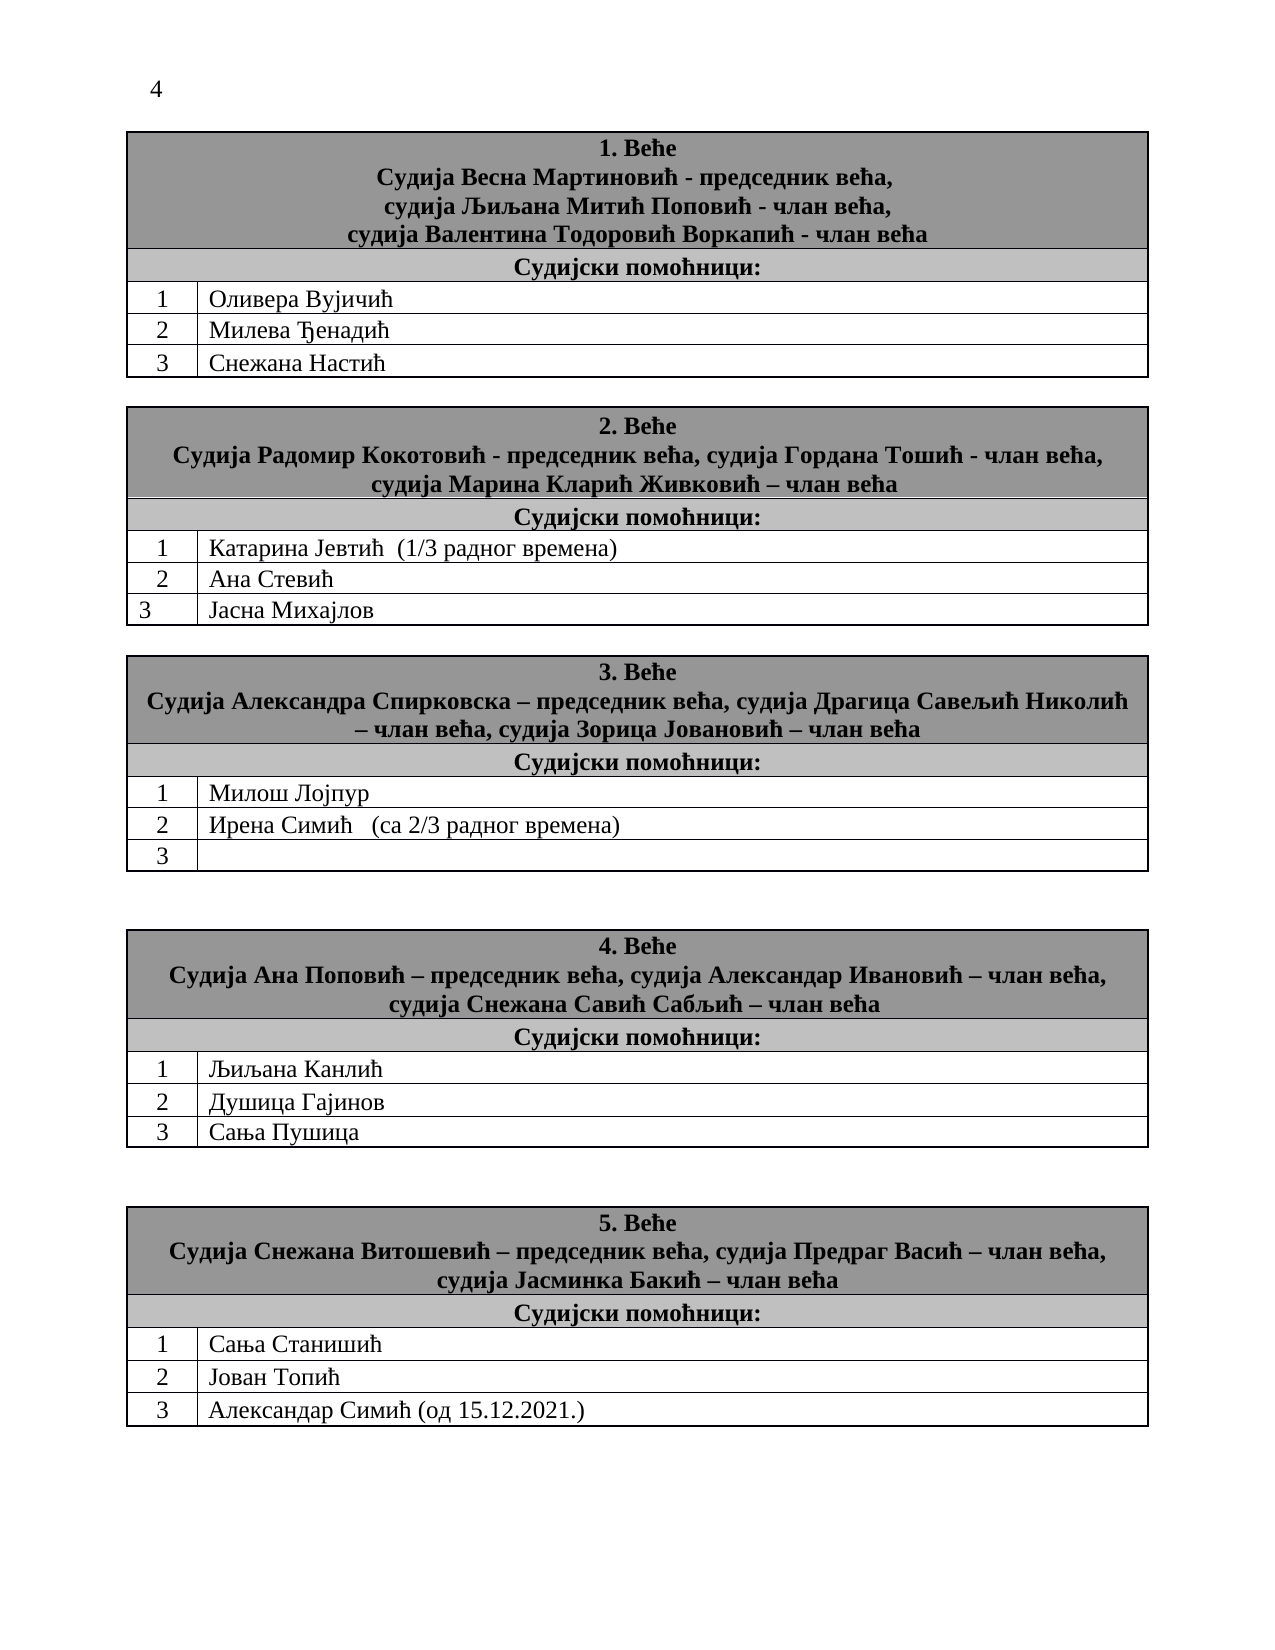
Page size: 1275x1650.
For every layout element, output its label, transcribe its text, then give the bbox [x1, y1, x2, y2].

table_header 3. Веће Судија Александра Спирковска – председник већа, судија Драгица Савељић Николић – члан већа, судија Зорица Јовановић – члан већа [128, 657, 1147, 743]
table_cell 3 [128, 1393, 197, 1425]
table_cell Судијски помоћници: [128, 1019, 1147, 1051]
table_cell 2 [128, 563, 197, 593]
table_cell Јасна Михајлов [198, 594, 1147, 624]
table_cell Ана Стевић [198, 563, 1147, 593]
table_cell Судијски помоћници: [128, 249, 1147, 281]
table_cell Судијски помоћници: [128, 499, 1147, 530]
table_cell 1 [128, 1052, 197, 1083]
table_cell Милош Лојпур [198, 777, 1147, 807]
table_cell Судијски помоћници: [128, 1295, 1147, 1327]
table_cell Снежана Настић [198, 345, 1147, 376]
table_cell Судијски помоћници: [128, 744, 1147, 776]
table_cell 2 [128, 314, 197, 344]
table_cell Душица Гајинов [198, 1084, 1147, 1116]
table_cell 2 [128, 1084, 197, 1116]
table_cell 3 [128, 840, 197, 870]
table_cell [127, 872, 1148, 929]
table_cell 4. Веће Судија Ана Поповић – председник већа, судија Александар Ивановић – члан већа, судија Снежана Савић Сабљић – члан већа [128, 931, 1147, 1018]
table_cell Милева Ђенадић [198, 314, 1147, 344]
table_cell Сања Станишић [198, 1328, 1147, 1359]
table_cell Љиљана Канлић [198, 1052, 1147, 1083]
table_cell Сања Пушица [198, 1117, 1147, 1146]
table_cell 1 [128, 1328, 197, 1359]
table_cell Оливера Вујичић [198, 282, 1147, 312]
table_cell Александар Симић (од 15.12.2021.) [198, 1393, 1147, 1425]
table_header 5. Веће Судија Снежана Витошевић – председник већа, судија Предраг Васић – члан већа, судија Јасминка Бакић – члан већа [128, 1208, 1147, 1294]
table_cell 3 [128, 594, 197, 624]
table_header 1. Веће Судија Весна Мартиновић - председник већа, судија Љиљана Митић Поповић - члан већа, судија Валентина Тодоровић Воркапић - члан већа [128, 133, 1147, 248]
table_cell 1 [128, 777, 197, 807]
table_cell 2 [128, 1361, 197, 1392]
table_cell Катарина Јевтић (1/3 радног времена) [198, 531, 1147, 562]
table_cell [198, 840, 1147, 870]
table_cell 1 [128, 531, 197, 562]
table_cell Јован Топић [198, 1361, 1147, 1392]
table_cell Ирена Симић (са 2/3 радног времена) [198, 808, 1147, 838]
table_cell 1 [128, 282, 197, 312]
table_cell 2 [128, 808, 197, 838]
table_cell 3 [128, 1117, 197, 1146]
table_cell 3 [128, 345, 197, 376]
table_header 2. Веће Судија Радомир Кокотовић - председник већа, судија Гордана Тошић - члан већа, судија Марина Кларић Живковић – члан већа [128, 408, 1147, 497]
